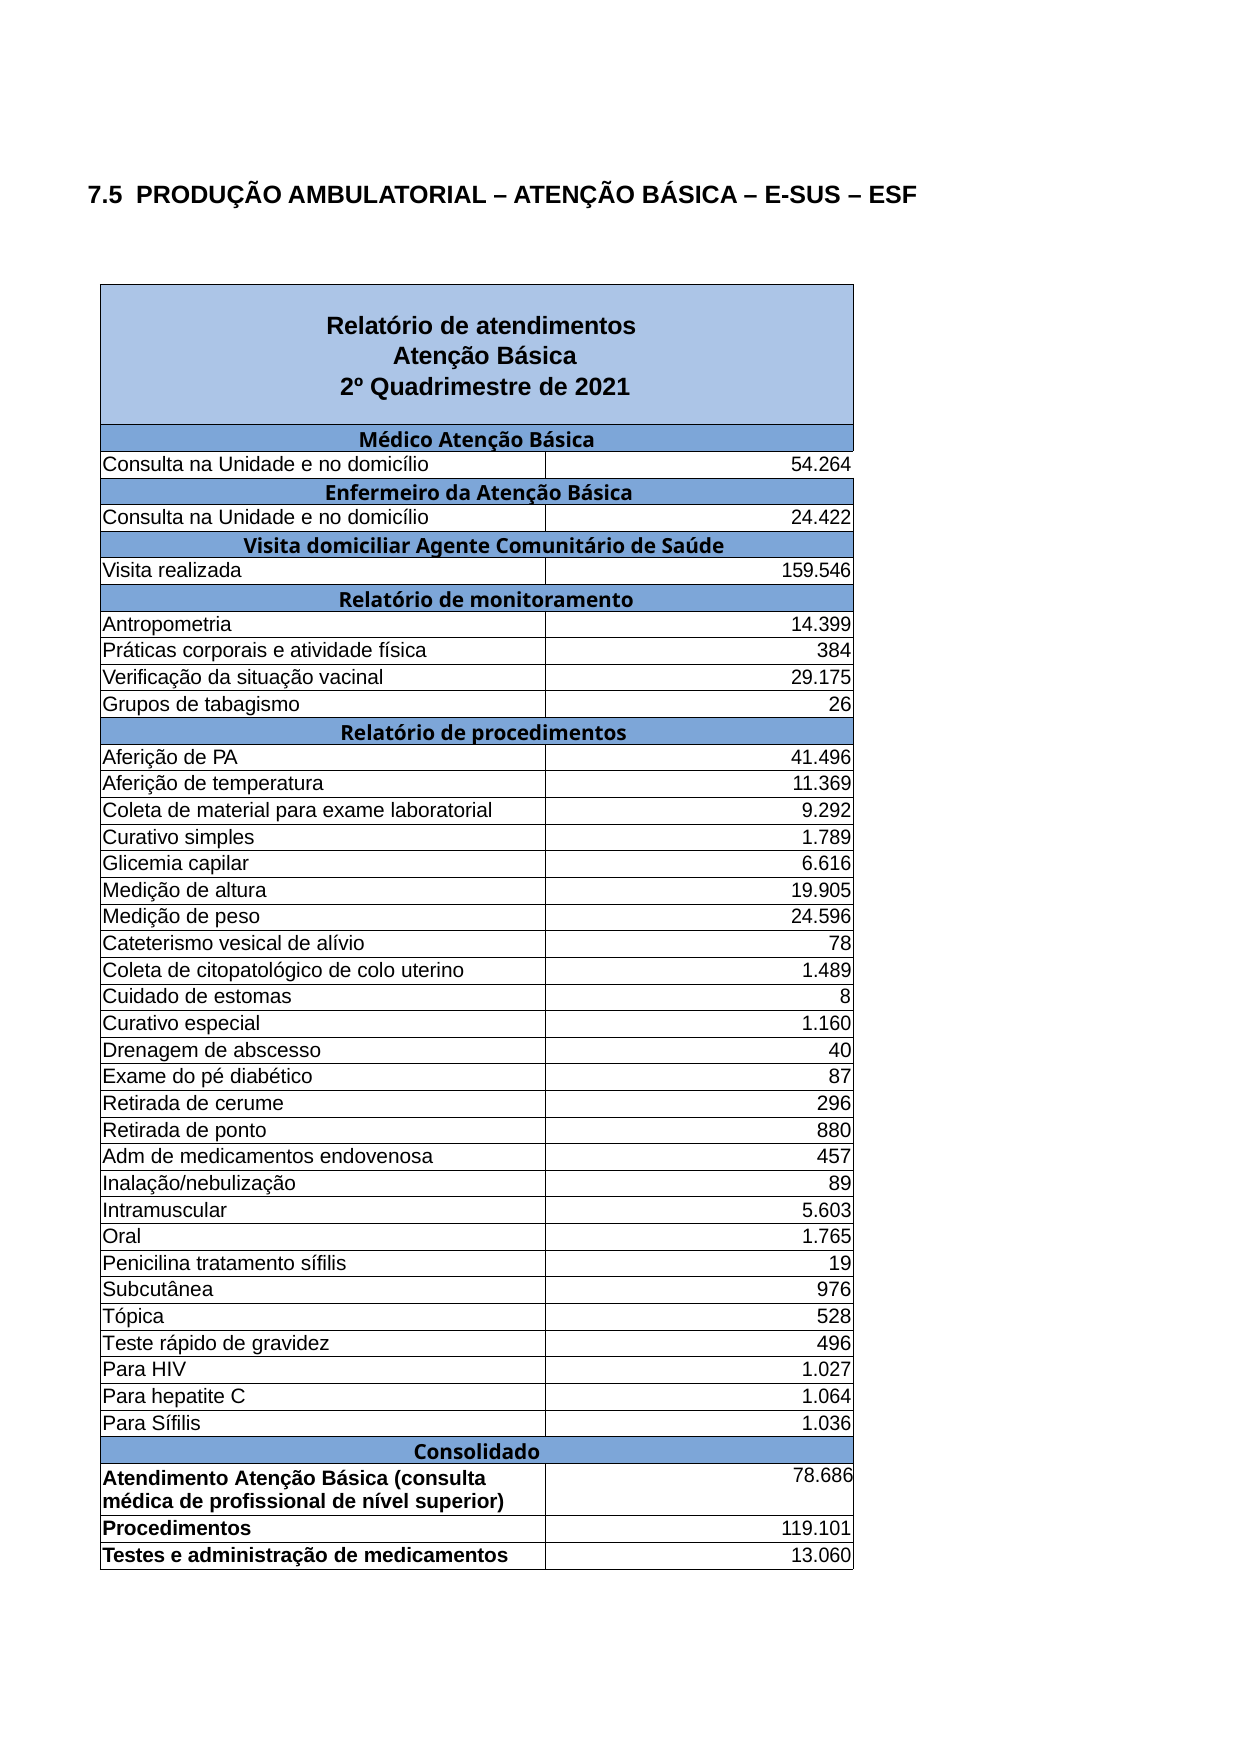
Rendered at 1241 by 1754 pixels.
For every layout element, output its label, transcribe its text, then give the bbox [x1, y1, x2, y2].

table_cell 1.027 [546, 1357, 853, 1383]
table_cell 119.101 [546, 1516, 853, 1542]
table_cell Visita realizada [101, 558, 545, 584]
table_cell 880 [546, 1118, 853, 1143]
table_cell Relatório de procedimentos [101, 718, 853, 744]
table_cell Para hepatite C [101, 1384, 545, 1409]
table_cell 13.060 [546, 1543, 853, 1569]
table_cell Procedimentos [101, 1516, 545, 1542]
table_cell Consolidado [101, 1437, 853, 1463]
table_cell 1.489 [546, 958, 853, 983]
table_cell Visita domiciliar Agente Comunitário de Saúde [101, 532, 853, 557]
table_cell 159.546 [546, 558, 853, 584]
table_cell Enfermeiro da Atenção Básica [101, 479, 853, 504]
table_cell Retirada de ponto [101, 1118, 545, 1143]
table_cell 1.160 [546, 1011, 853, 1037]
table_cell 19 [546, 1251, 853, 1276]
table_cell Para Sífilis [101, 1411, 545, 1436]
table_cell 19.905 [546, 878, 853, 903]
table_cell Medição de peso [101, 905, 545, 930]
table_cell 496 [546, 1331, 853, 1356]
table_cell 24.422 [546, 505, 853, 531]
table_cell Antropometria [101, 612, 545, 637]
table_cell Glicemia capilar [101, 851, 545, 877]
table_cell Teste rápido de gravidez [101, 1331, 545, 1356]
table_cell Consulta na Unidade e no domicílio [101, 452, 545, 477]
table_cell 24.596 [546, 905, 853, 930]
table_cell Curativo especial [101, 1011, 545, 1037]
table_cell Adm de medicamentos endovenosa [101, 1144, 545, 1170]
table_cell 1.765 [546, 1224, 853, 1250]
table_cell Cateterismo vesical de alívio [101, 931, 545, 957]
table_cell Verificação da situação vacinal [101, 665, 545, 690]
table_cell 29.175 [546, 665, 853, 690]
table_cell Coleta de material para exame laboratorial [101, 798, 545, 824]
table_cell 1.064 [546, 1384, 853, 1409]
table_cell 87 [546, 1064, 853, 1090]
table_cell Inalação/nebulização [101, 1171, 545, 1196]
table_cell 41.496 [546, 745, 853, 770]
table_cell 26 [546, 691, 853, 717]
table_cell 11.369 [546, 771, 853, 797]
table_cell 528 [546, 1304, 853, 1330]
table_header Relatório de atendimentos Atenção Básica 2º Quadrimestre de 2021 [101, 285, 853, 424]
table_cell 296 [546, 1091, 853, 1117]
table_cell Retirada de cerume [101, 1091, 545, 1117]
table_cell 14.399 [546, 612, 853, 637]
table_cell 78.686 [546, 1464, 853, 1515]
table_cell Atendimento Atenção Básica (consulta médica de profissional de nível superior) [101, 1464, 545, 1515]
table_cell Subcutânea [101, 1277, 545, 1303]
table_cell Intramuscular [101, 1197, 545, 1223]
text 7.5 PRODUÇÃO AMBULATORIAL – ATENÇÃO BÁSICA – E-SUS – ESF [87, 180, 1123, 209]
table_cell Práticas corporais e atividade física [101, 638, 545, 664]
table_cell 78 [546, 931, 853, 957]
table_cell Coleta de citopatológico de colo uterino [101, 958, 545, 983]
table_cell Grupos de tabagismo [101, 691, 545, 717]
table_cell 8 [546, 985, 853, 1010]
table_cell Testes e administração de medicamentos [101, 1543, 545, 1569]
table_cell Aferição de PA [101, 745, 545, 770]
table_cell 1.789 [546, 825, 853, 850]
table_cell 1.036 [546, 1411, 853, 1436]
table_cell Medição de altura [101, 878, 545, 903]
table_cell Médico Atenção Básica [101, 425, 853, 451]
table_cell Para HIV [101, 1357, 545, 1383]
table_cell 5.603 [546, 1197, 853, 1223]
table_cell 9.292 [546, 798, 853, 824]
table_cell 89 [546, 1171, 853, 1196]
table_cell Relatório de monitoramento [101, 585, 853, 611]
table_cell Aferição de temperatura [101, 771, 545, 797]
table_cell Cuidado de estomas [101, 985, 545, 1010]
table_cell 384 [546, 638, 853, 664]
table_cell 6.616 [546, 851, 853, 877]
table_cell 976 [546, 1277, 853, 1303]
table_cell Oral [101, 1224, 545, 1250]
table_cell 40 [546, 1038, 853, 1063]
table_cell Curativo simples [101, 825, 545, 850]
table_cell Drenagem de abscesso [101, 1038, 545, 1063]
table_cell Exame do pé diabético [101, 1064, 545, 1090]
table_cell Consulta na Unidade e no domicílio [101, 505, 545, 531]
table_cell Tópica [101, 1304, 545, 1330]
table_cell Penicilina tratamento sífilis [101, 1251, 545, 1276]
table_cell 54.264 [546, 452, 853, 477]
table_cell 457 [546, 1144, 853, 1170]
